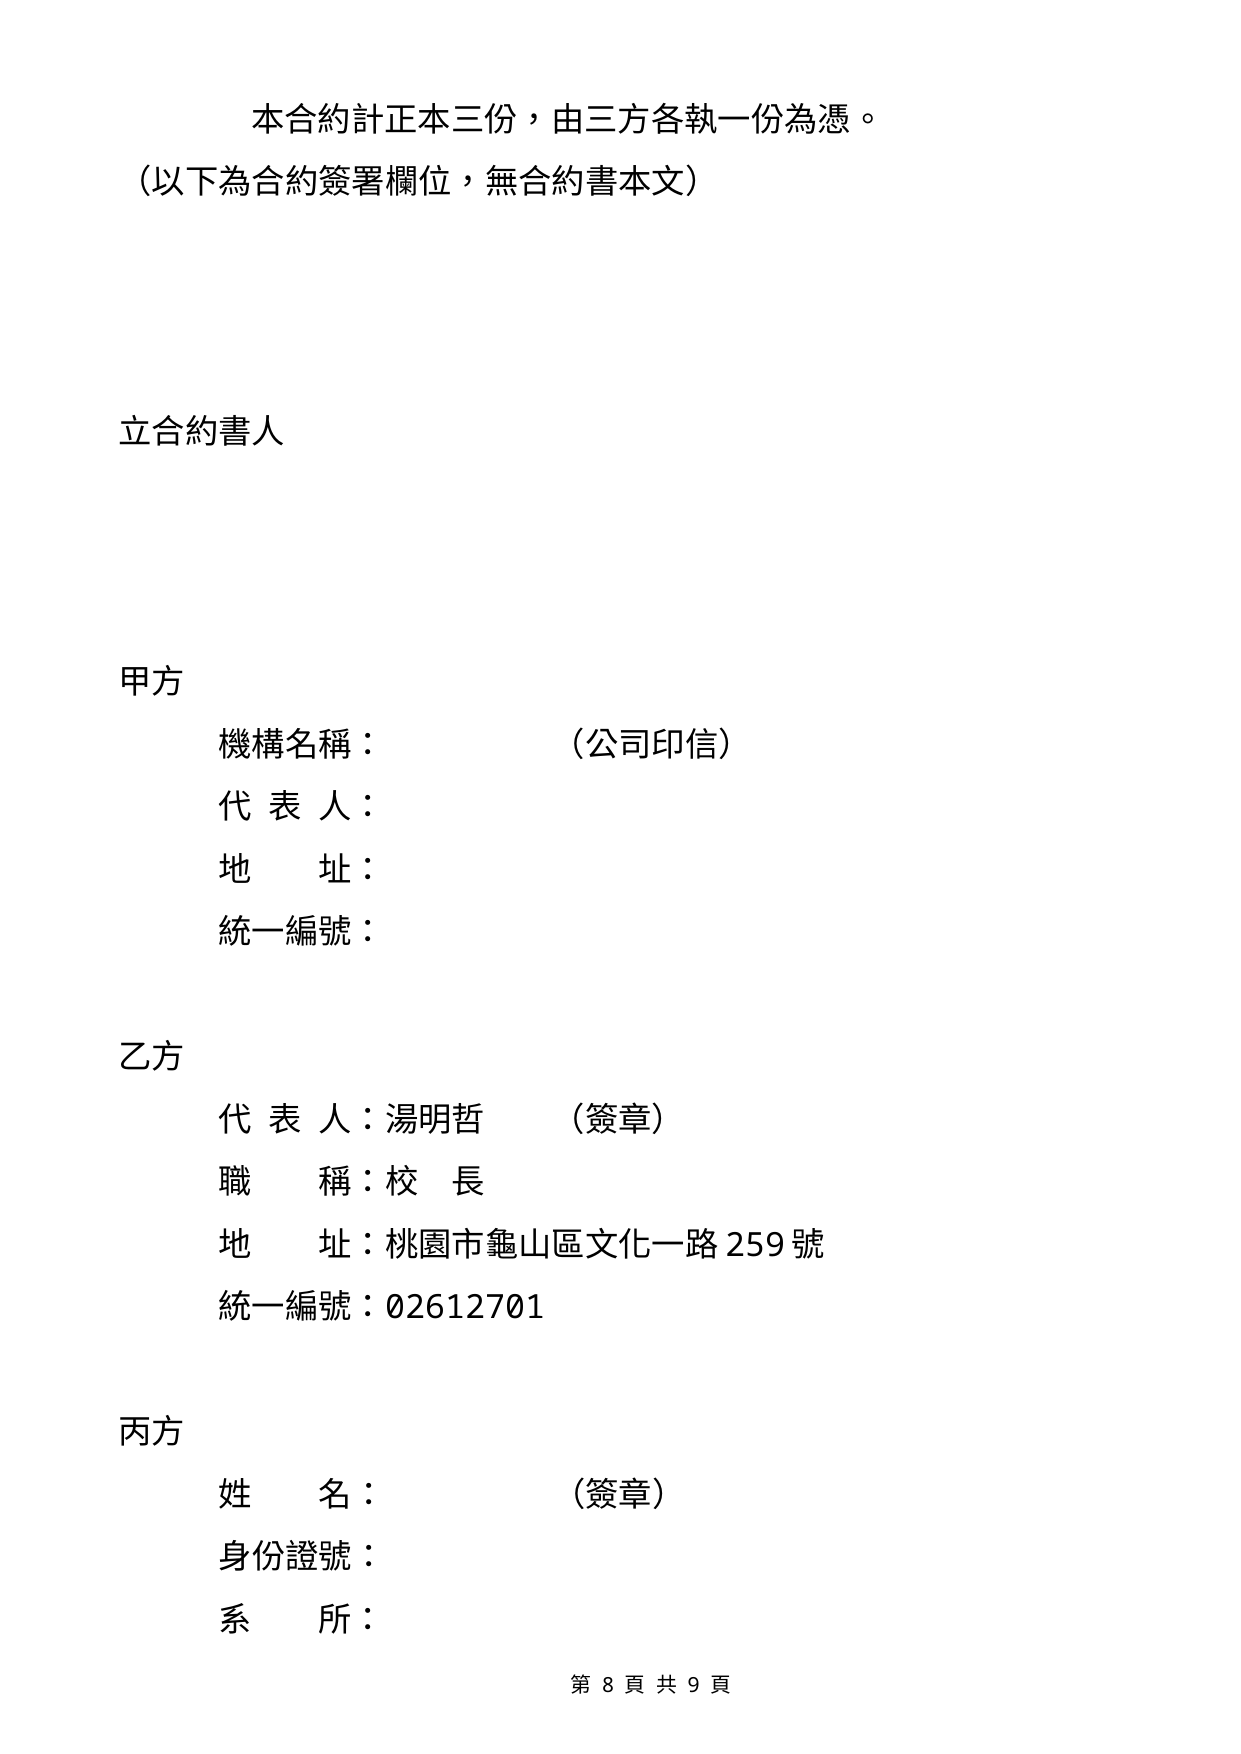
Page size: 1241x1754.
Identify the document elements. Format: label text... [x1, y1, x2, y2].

text 系 所： [118, 1575, 1122, 1637]
text 乙方 [118, 1012, 1122, 1075]
text 丙方 [118, 1387, 1122, 1450]
text 身份證號： [118, 1512, 1122, 1575]
text 地 址：桃園市龜山區文化一路259號 [118, 1200, 1122, 1262]
text 職 稱：校 長 [118, 1137, 1122, 1200]
text 代 表 人：湯明哲 （簽章） [118, 1075, 1122, 1137]
text 姓 名： （簽章） [118, 1450, 1122, 1512]
text （以下為合約簽署欄位，無合約書本文） [118, 137, 1122, 200]
text 地 址： [118, 825, 1122, 887]
text 機構名稱： （公司印信） [118, 700, 1122, 762]
text 統一編號： [118, 887, 1122, 950]
text 立合約書人 [118, 387, 1122, 450]
text 本合約計正本三份，由三方各執一份為憑。 [251, 75, 1122, 137]
text 代 表 人： [118, 762, 1122, 825]
text 統一編號：02612701 [118, 1262, 1122, 1325]
text 甲方 [118, 637, 1122, 700]
